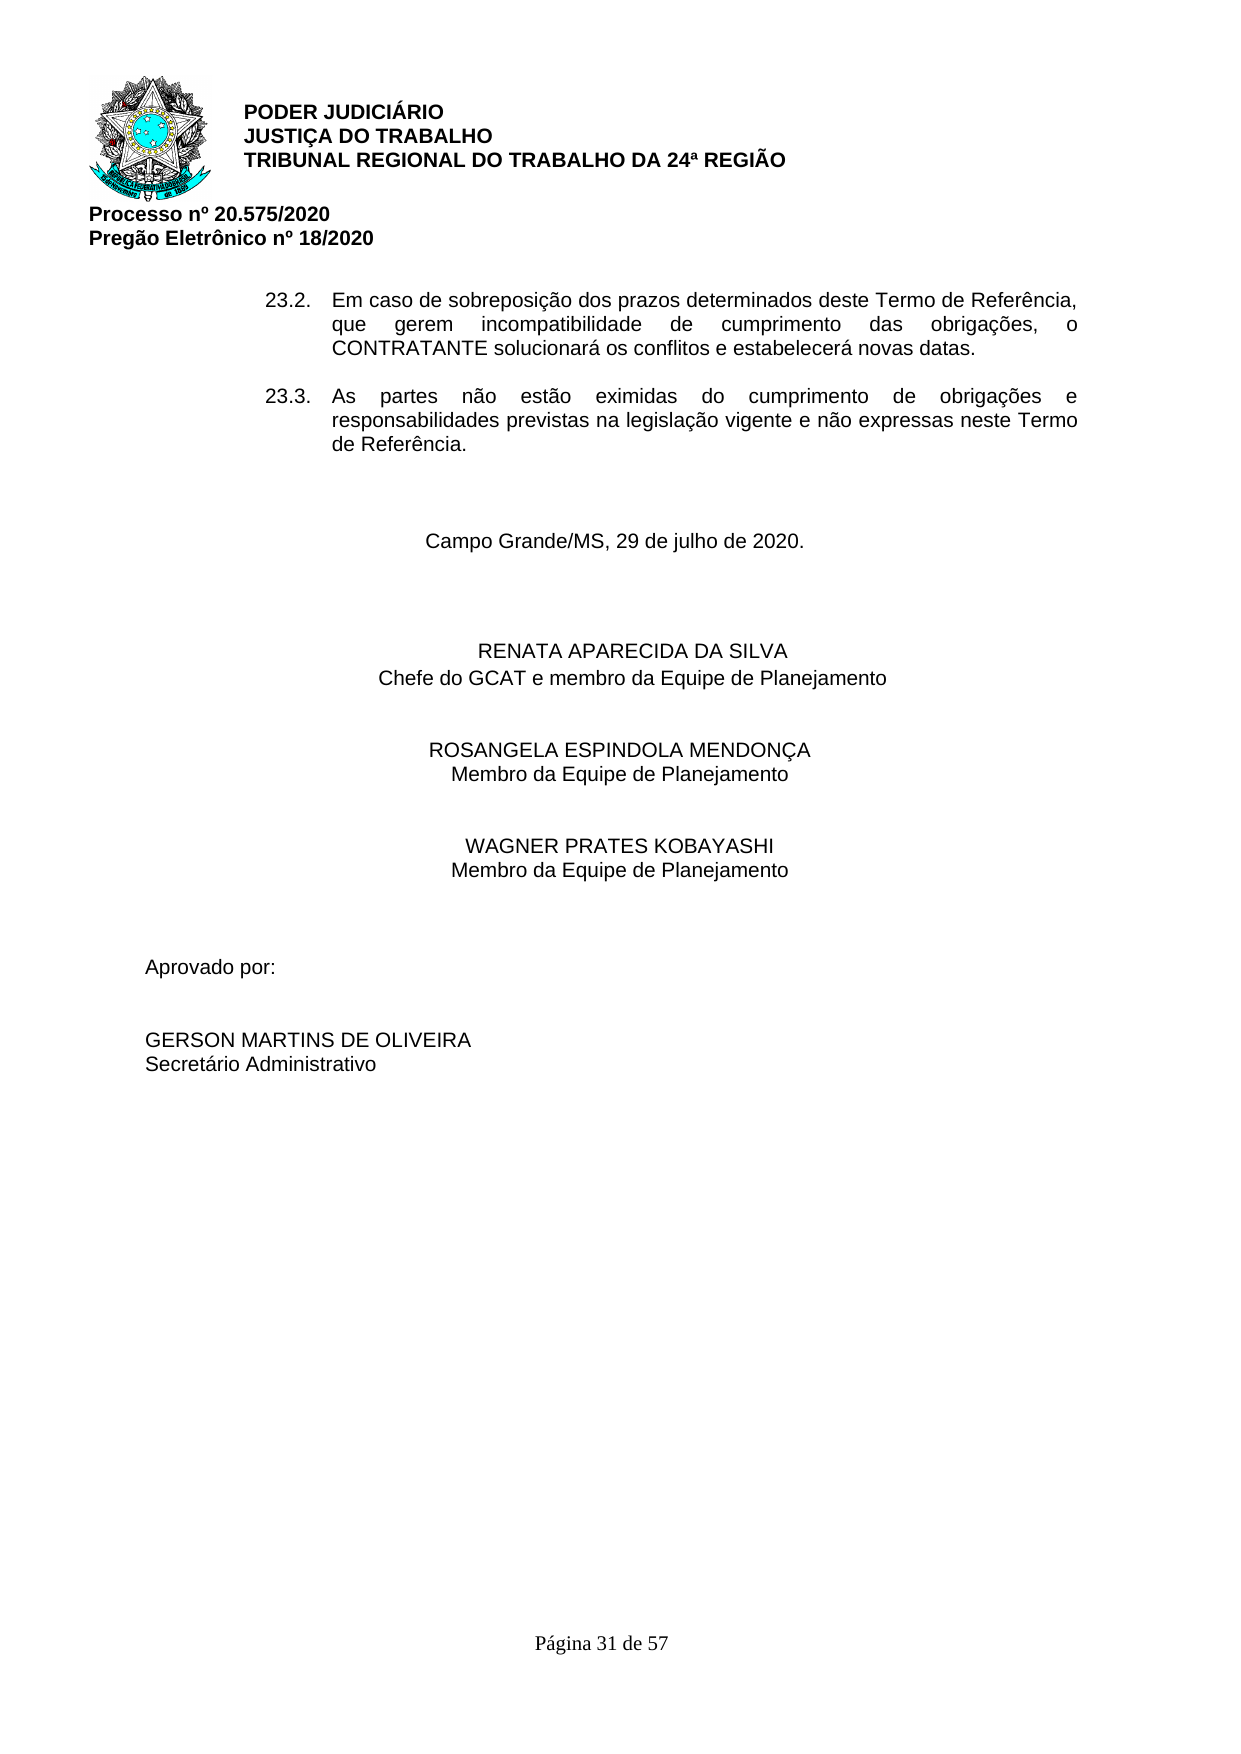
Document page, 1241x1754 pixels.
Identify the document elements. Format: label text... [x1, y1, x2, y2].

text Membro da Equipe de Planejamento [89, 762, 1151, 786]
text ROSANGELA ESPINDOLA MENDONÇA [89, 738, 1151, 762]
subtitle As partes não estão eximidas do cumprimento de obrigações e responsabilidades previstas na legislação vigente e não expressas neste Termo de Referência. [265, 384, 1079, 456]
text WAGNER PRATES KOBAYASHI [89, 834, 1151, 858]
text RENATA APARECIDA DA SILVA [220, 639, 1046, 663]
picture [88, 75, 213, 202]
text Aprovado por: [145, 954, 792, 978]
text Membro da Equipe de Planejamento [89, 858, 1151, 882]
subtitle Em caso de sobreposição dos prazos determinados deste Termo de Referência, que gerem incompatibilidade de cumprimento das obrigações, o CONTRATANTE solucionará os conflitos e estabelecerá novas datas. [265, 288, 1079, 360]
text GERSON MARTINS DE OLIVEIRA [145, 1027, 792, 1051]
text Chefe do GCAT e membro da Equipe de Planejamento [220, 666, 1046, 690]
text Secretário Administrativo [145, 1052, 792, 1076]
text Campo Grande/MS, 29 de julho de 2020. [89, 528, 1141, 552]
